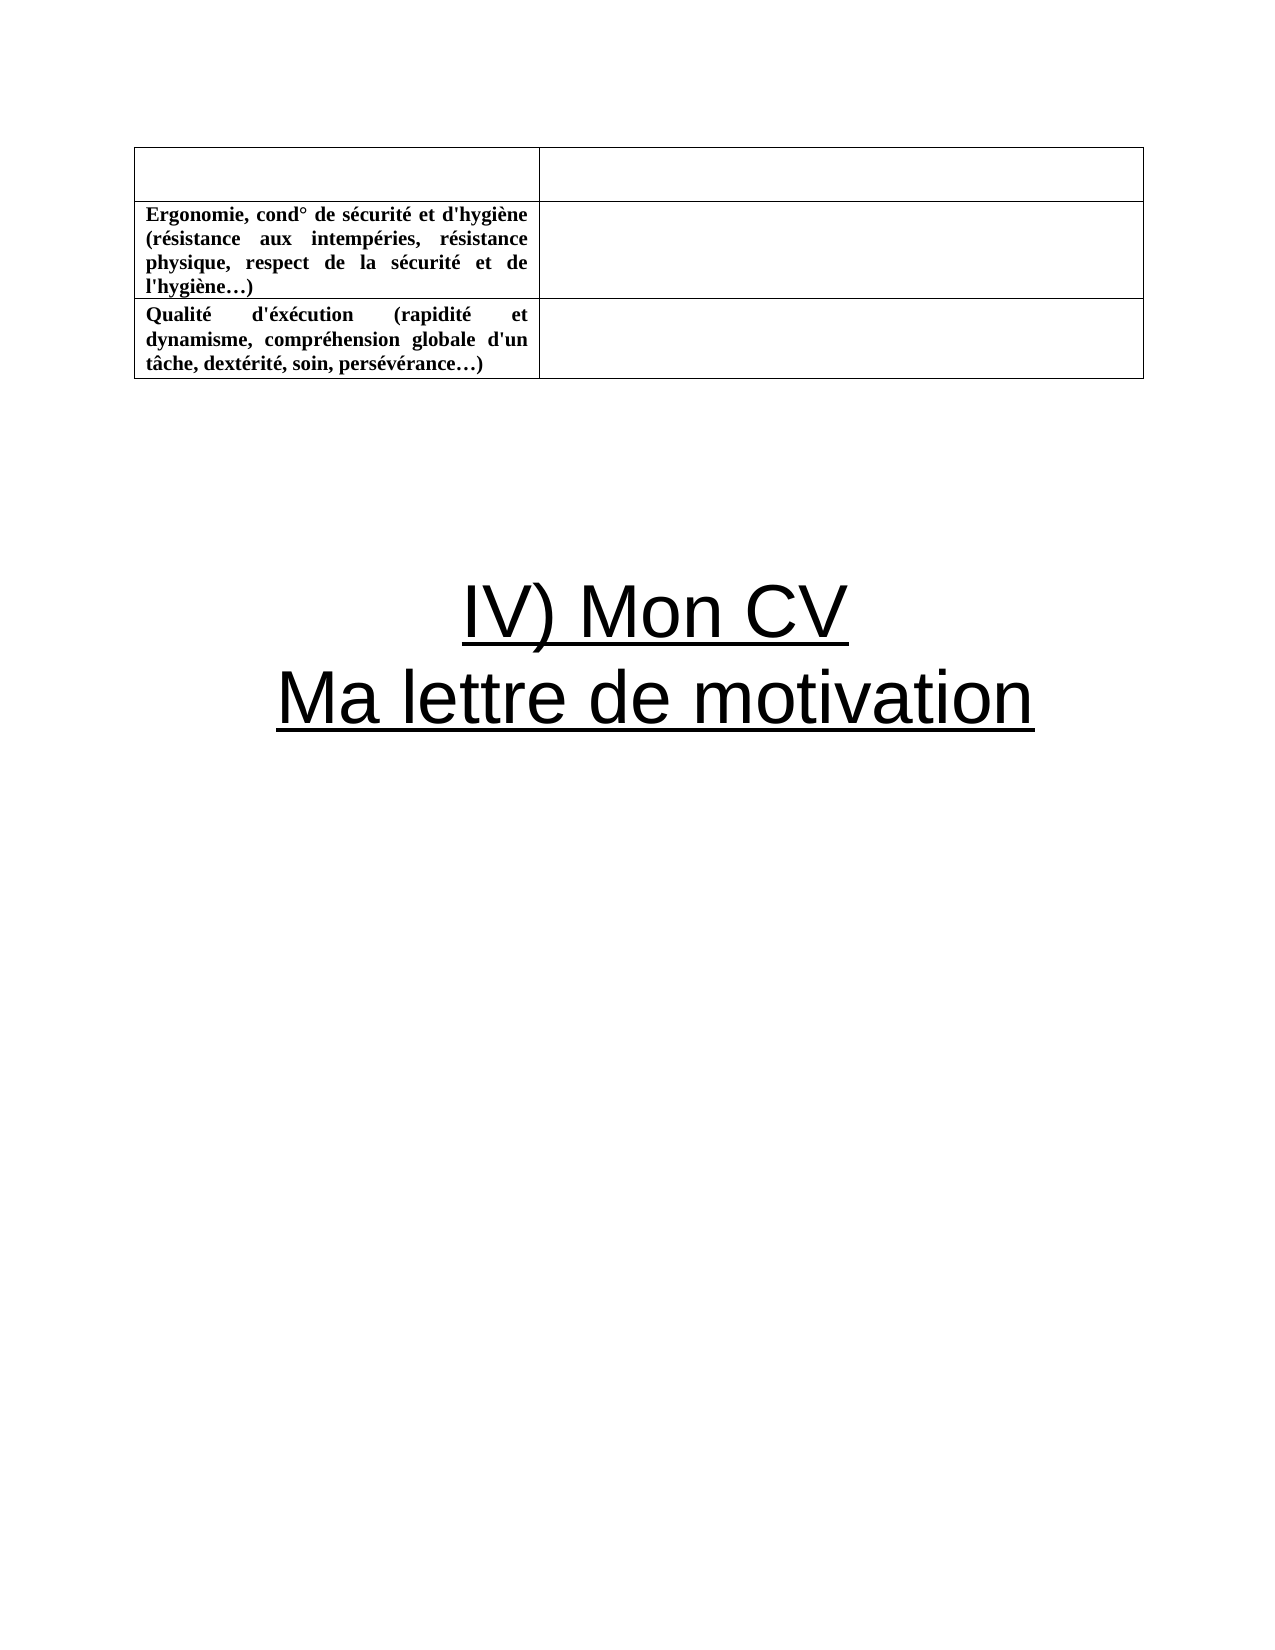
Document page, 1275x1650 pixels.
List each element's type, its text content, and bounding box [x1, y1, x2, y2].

text Ma lettre de motivation [148, 653, 1163, 739]
table_cell [540, 299, 1143, 378]
table_cell [540, 148, 1143, 201]
table_cell Qualité d'éxécution (rapidité et dynamisme, compréhension globale d'un tâche, dextérité, soin, persévérance…) [135, 299, 539, 378]
table_cell [135, 148, 539, 201]
table_cell Ergonomie, cond° de sécurité et d'hygiène (résistance aux intempéries, résistance physique, respect de la sécurité et de l'hygiène…) [135, 202, 539, 298]
text IV) Mon CV [148, 567, 1163, 653]
table_cell [540, 202, 1143, 298]
